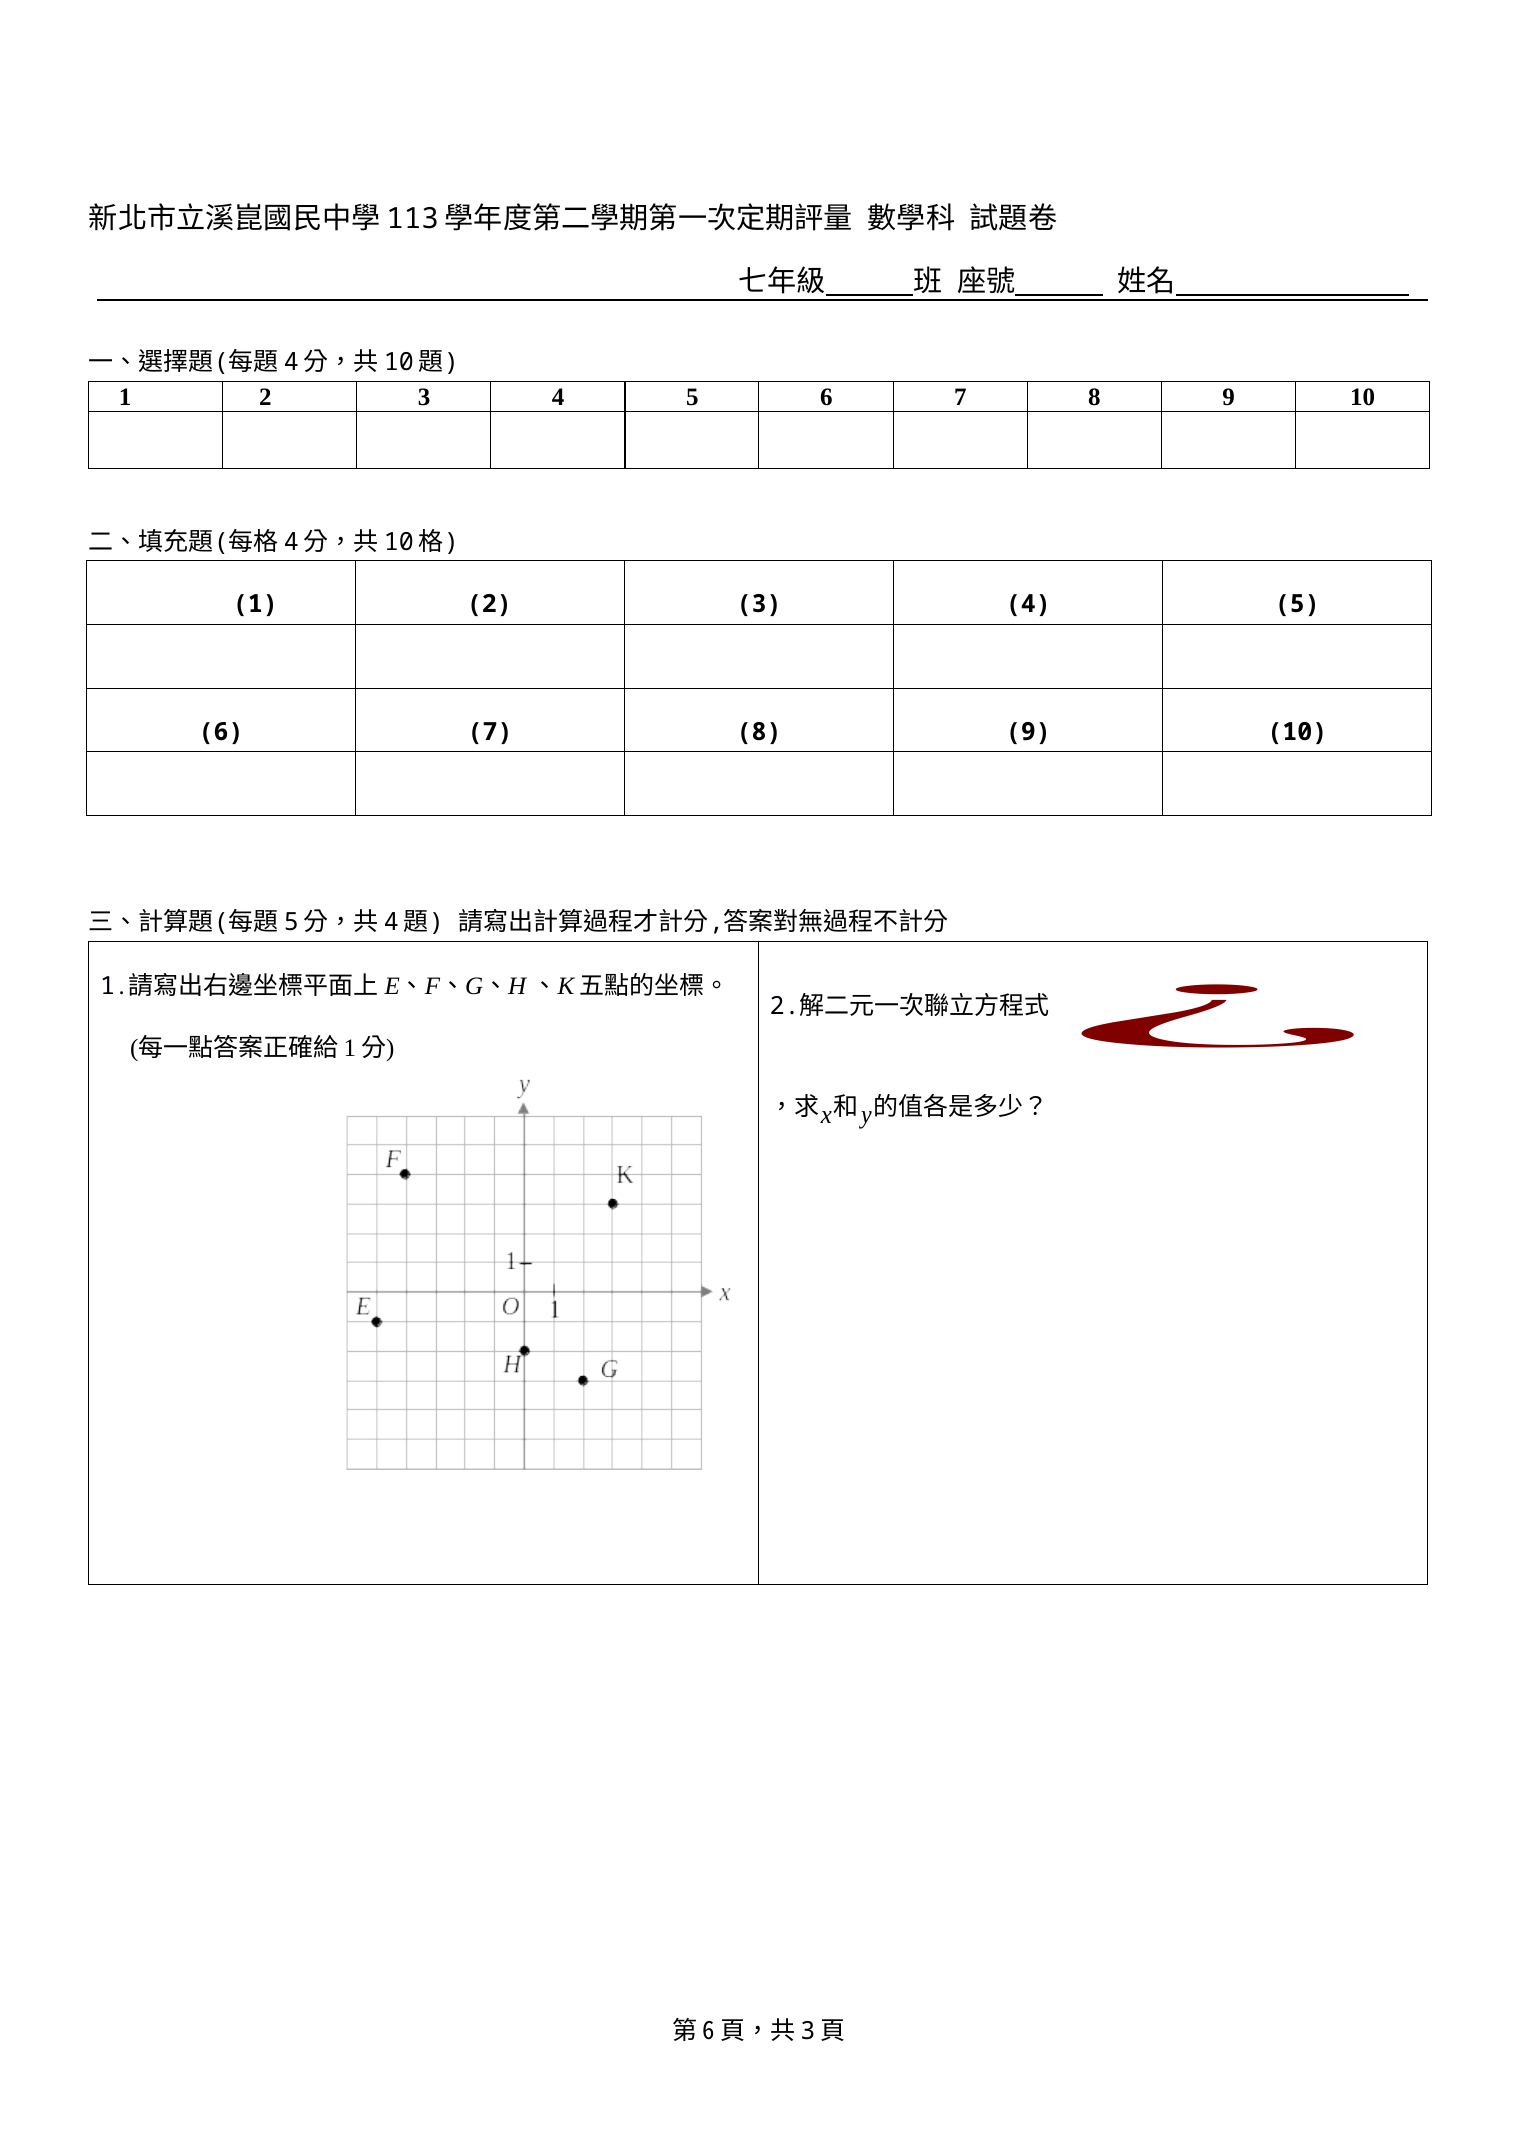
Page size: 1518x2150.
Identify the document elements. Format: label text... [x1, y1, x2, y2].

text 七年級 班 座號 姓名 [738, 237, 1429, 299]
table_cell [625, 752, 893, 814]
table_cell [894, 752, 1162, 814]
table_cell [87, 625, 355, 687]
table_header 2.解二元一次聯立方程式 ，求和的值各是多少？ [759, 942, 1427, 1584]
table_header 1.請寫出右邊坐標平面上 E、F、G、H 、K五點的坐標。 (每一點答案正確給1分) [89, 942, 758, 1584]
table_header 8 [1028, 382, 1161, 411]
table_cell [89, 412, 222, 468]
table_header (3) [625, 561, 893, 624]
table_cell [223, 412, 356, 468]
table_cell [356, 625, 624, 687]
table_cell [1163, 752, 1431, 814]
table_header (4) [894, 561, 1162, 624]
table_cell [1296, 412, 1429, 468]
table_header (2) [356, 561, 624, 624]
table_cell (7) [356, 689, 624, 751]
table_header 5 [626, 382, 758, 411]
table_cell (10) [1163, 689, 1431, 751]
text 一、選擇題(每題4分，共10題) [89, 318, 1429, 381]
table_cell (8) [625, 689, 893, 751]
table_cell [357, 412, 490, 468]
table_header 6 [759, 382, 893, 411]
text 三、計算題(每題5分，共4題) 請寫出計算過程才計分,答案對無過程不計分 [89, 878, 1429, 941]
table_cell [1163, 625, 1431, 687]
text 新北市立溪崑國民中學113學年度第二學期第一次定期評量 數學科 試題卷 [89, 174, 1429, 237]
table_cell [894, 625, 1162, 687]
table_header 7 [894, 382, 1027, 411]
table_cell [894, 412, 1027, 468]
table_header 3 [357, 382, 490, 411]
table_header 9 [1162, 382, 1295, 411]
table_cell [356, 752, 624, 814]
table_header (1) [87, 561, 355, 624]
table_cell [625, 625, 893, 687]
table_cell [491, 412, 624, 468]
table_header (5) [1163, 561, 1431, 624]
table_cell (9) [894, 689, 1162, 751]
table_header 1 [89, 382, 222, 411]
table_header 2 [223, 382, 356, 411]
table_cell (6) [87, 689, 355, 751]
text 二、填充題(每格4分，共10格) [89, 498, 1429, 560]
table_cell [87, 752, 355, 814]
table_cell [1028, 412, 1161, 468]
table_header 10 [1296, 382, 1429, 411]
table_cell [1162, 412, 1295, 468]
table_header 4 [491, 382, 624, 411]
table_cell [626, 412, 758, 468]
table_cell [759, 412, 893, 468]
